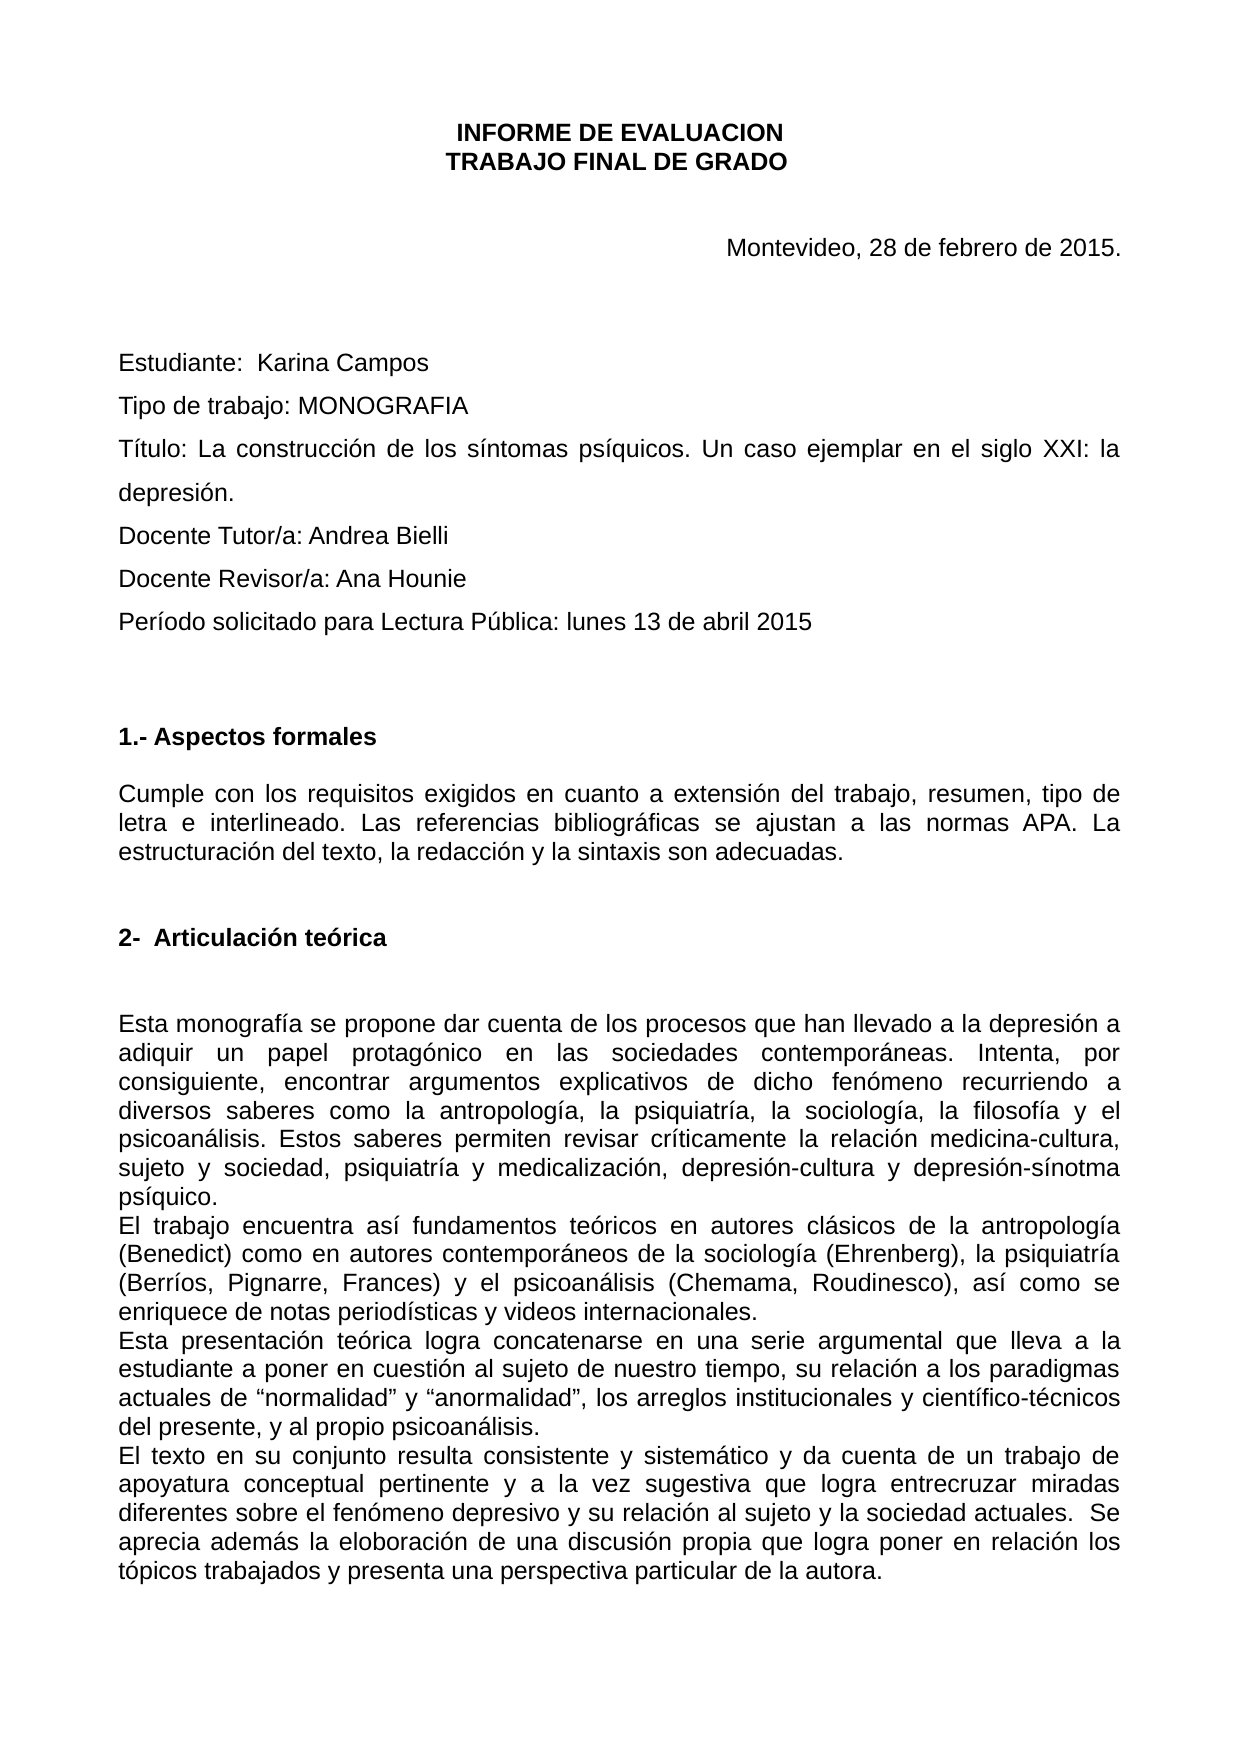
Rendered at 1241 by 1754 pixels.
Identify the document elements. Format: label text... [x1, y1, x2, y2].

text Tipo de trabajo: MONOGRAFIA [118, 391, 1122, 420]
text Esta presentación teórica logra concatenarse en una serie argumental que lleva a la estudiante a poner en cuestión al sujeto de nuestro tiempo, su relación a los paradigmas actuales de “normalidad” y “anormalidad”, los arreglos institucionales y científico-técnicos del presente, y al propio psicoanálisis. [118, 1326, 1122, 1441]
text Docente Revisor/a: Ana Hounie [118, 564, 1122, 592]
text TRABAJO FINAL DE GRADO [118, 147, 1122, 176]
text Esta monografía se propone dar cuenta de los procesos que han llevado a la depresión a adiquir un papel protagónico en las sociedades contemporáneas. Intenta, por consiguiente, encontrar argumentos explicativos de dicho fenómeno recurriendo a diversos saberes como la antropología, la psiquiatría, la sociología, la filosofía y el psicoanálisis. Estos saberes permiten revisar críticamente la relación medicina-cultura, sujeto y sociedad, psiquiatría y medicalización, depresión-cultura y depresión-sínotma psíquico. [118, 1009, 1122, 1211]
text 2- Articulación teórica [118, 923, 1122, 952]
text El texto en su conjunto resulta consistente y sistemático y da cuenta de un trabajo de apoyatura conceptual pertinente y a la vez sugestiva que logra entrecruzar miradas diferentes sobre el fenómeno depresivo y su relación al sujeto y la sociedad actuales. Se aprecia además la eloboración de una discusión propia que logra poner en relación los tópicos trabajados y presenta una perspectiva particular de la autora. [118, 1441, 1122, 1584]
text Docente Tutor/a: Andrea Bielli [118, 521, 1122, 549]
text INFORME DE EVALUACION [118, 118, 1122, 147]
text Estudiante: Karina Campos [118, 348, 1122, 377]
text 1.- Aspectos formales [118, 722, 1122, 751]
text Título: La construcción de los síntomas psíquicos. Un caso ejemplar en el siglo XXI: la depresión. [118, 434, 1122, 506]
text Período solicitado para Lectura Pública: lunes 13 de abril 2015 [118, 607, 1122, 636]
text El trabajo encuentra así fundamentos teóricos en autores clásicos de la antropología (Benedict) como en autores contemporáneos de la sociología (Ehrenberg), la psiquiatría (Berríos, Pignarre, Frances) y el psicoanálisis (Chemama, Roudinesco), así como se enriquece de notas periodísticas y videos internacionales. [118, 1211, 1122, 1326]
text Cumple con los requisitos exigidos en cuanto a extensión del trabajo, resumen, tipo de letra e interlineado. Las referencias bibliográficas se ajustan a las normas APA. La estructuración del texto, la redacción y la sintaxis son adecuadas. [118, 779, 1122, 866]
text Montevideo, 28 de febrero de 2015. [118, 233, 1122, 262]
